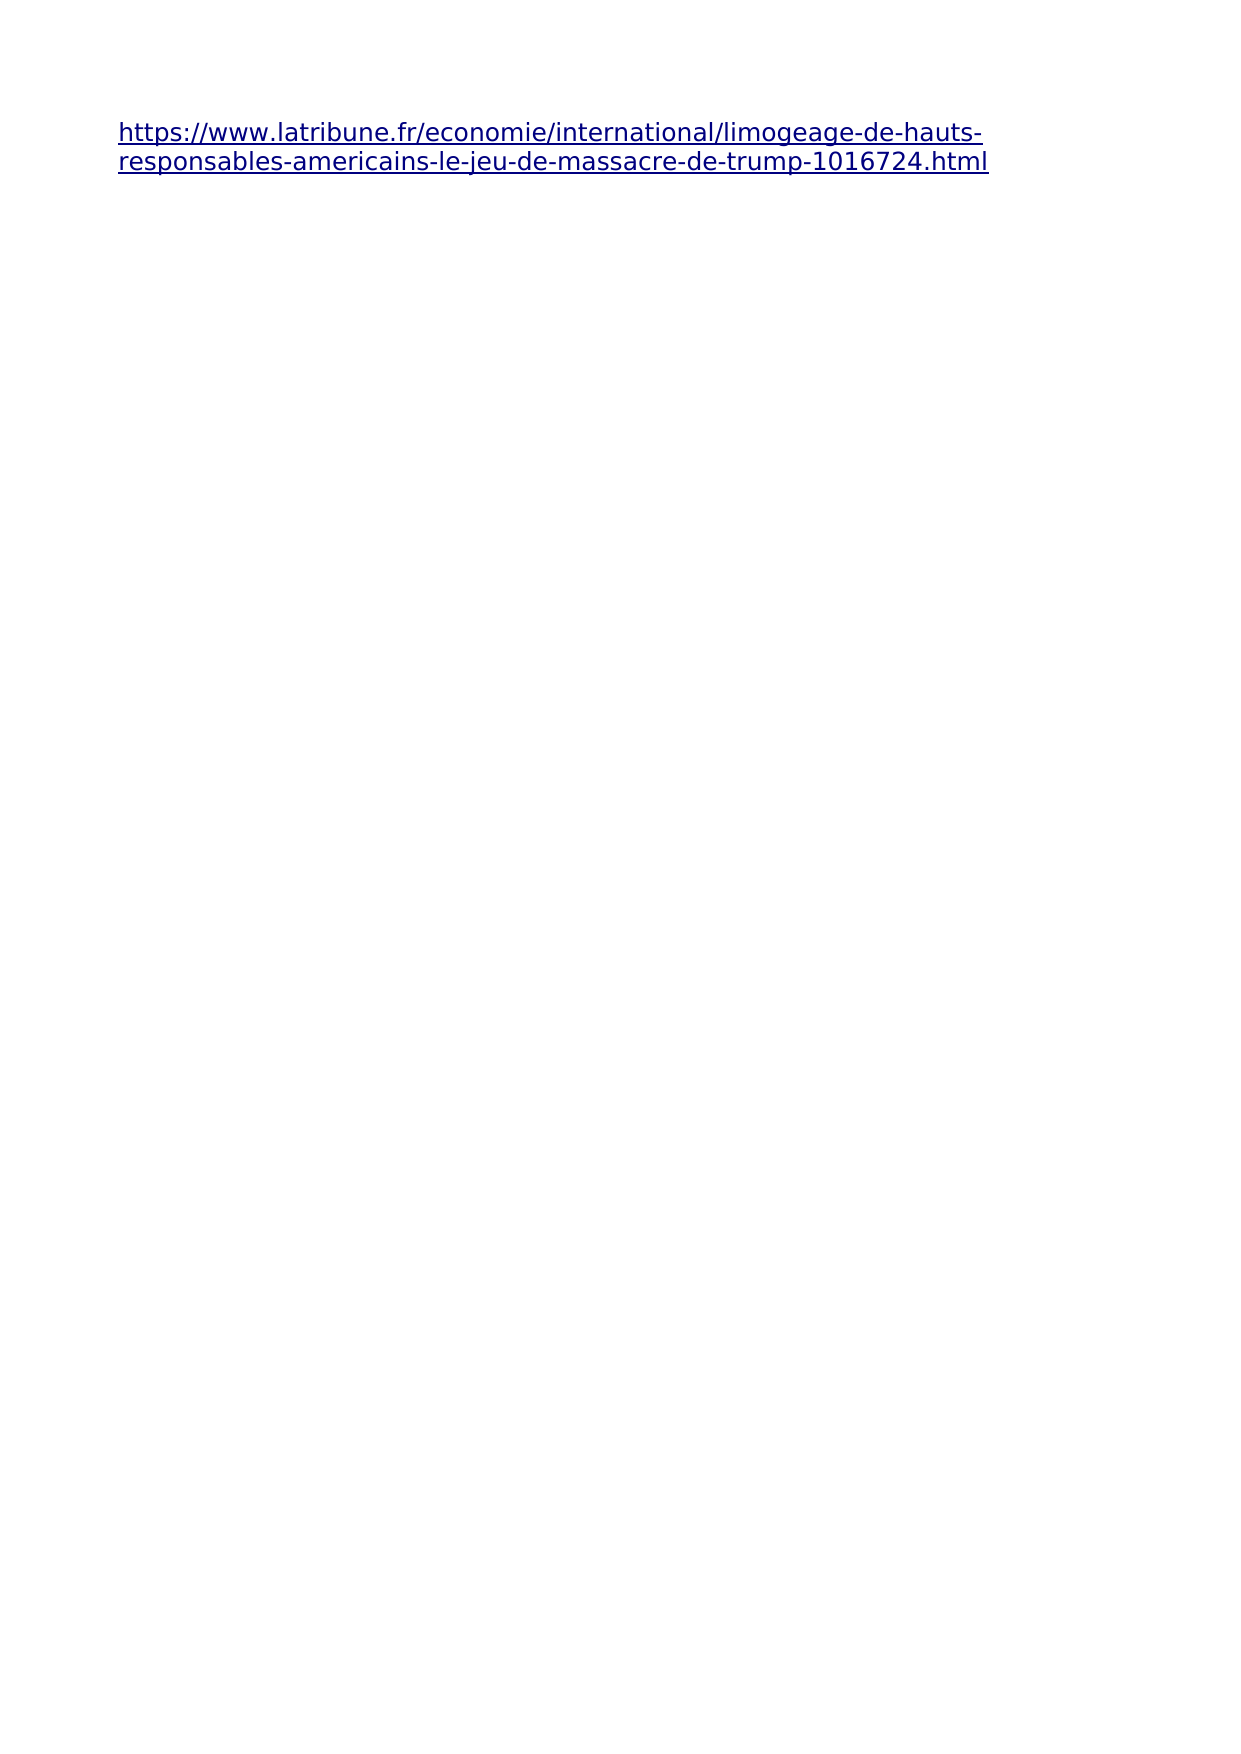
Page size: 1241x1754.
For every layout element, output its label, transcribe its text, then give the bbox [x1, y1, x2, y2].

text https://www.latribune.fr/economie/international/limogeage-de-hauts-responsables-americains-le-jeu-de-massacre-de-trump-1016724.html [118, 118, 1122, 176]
